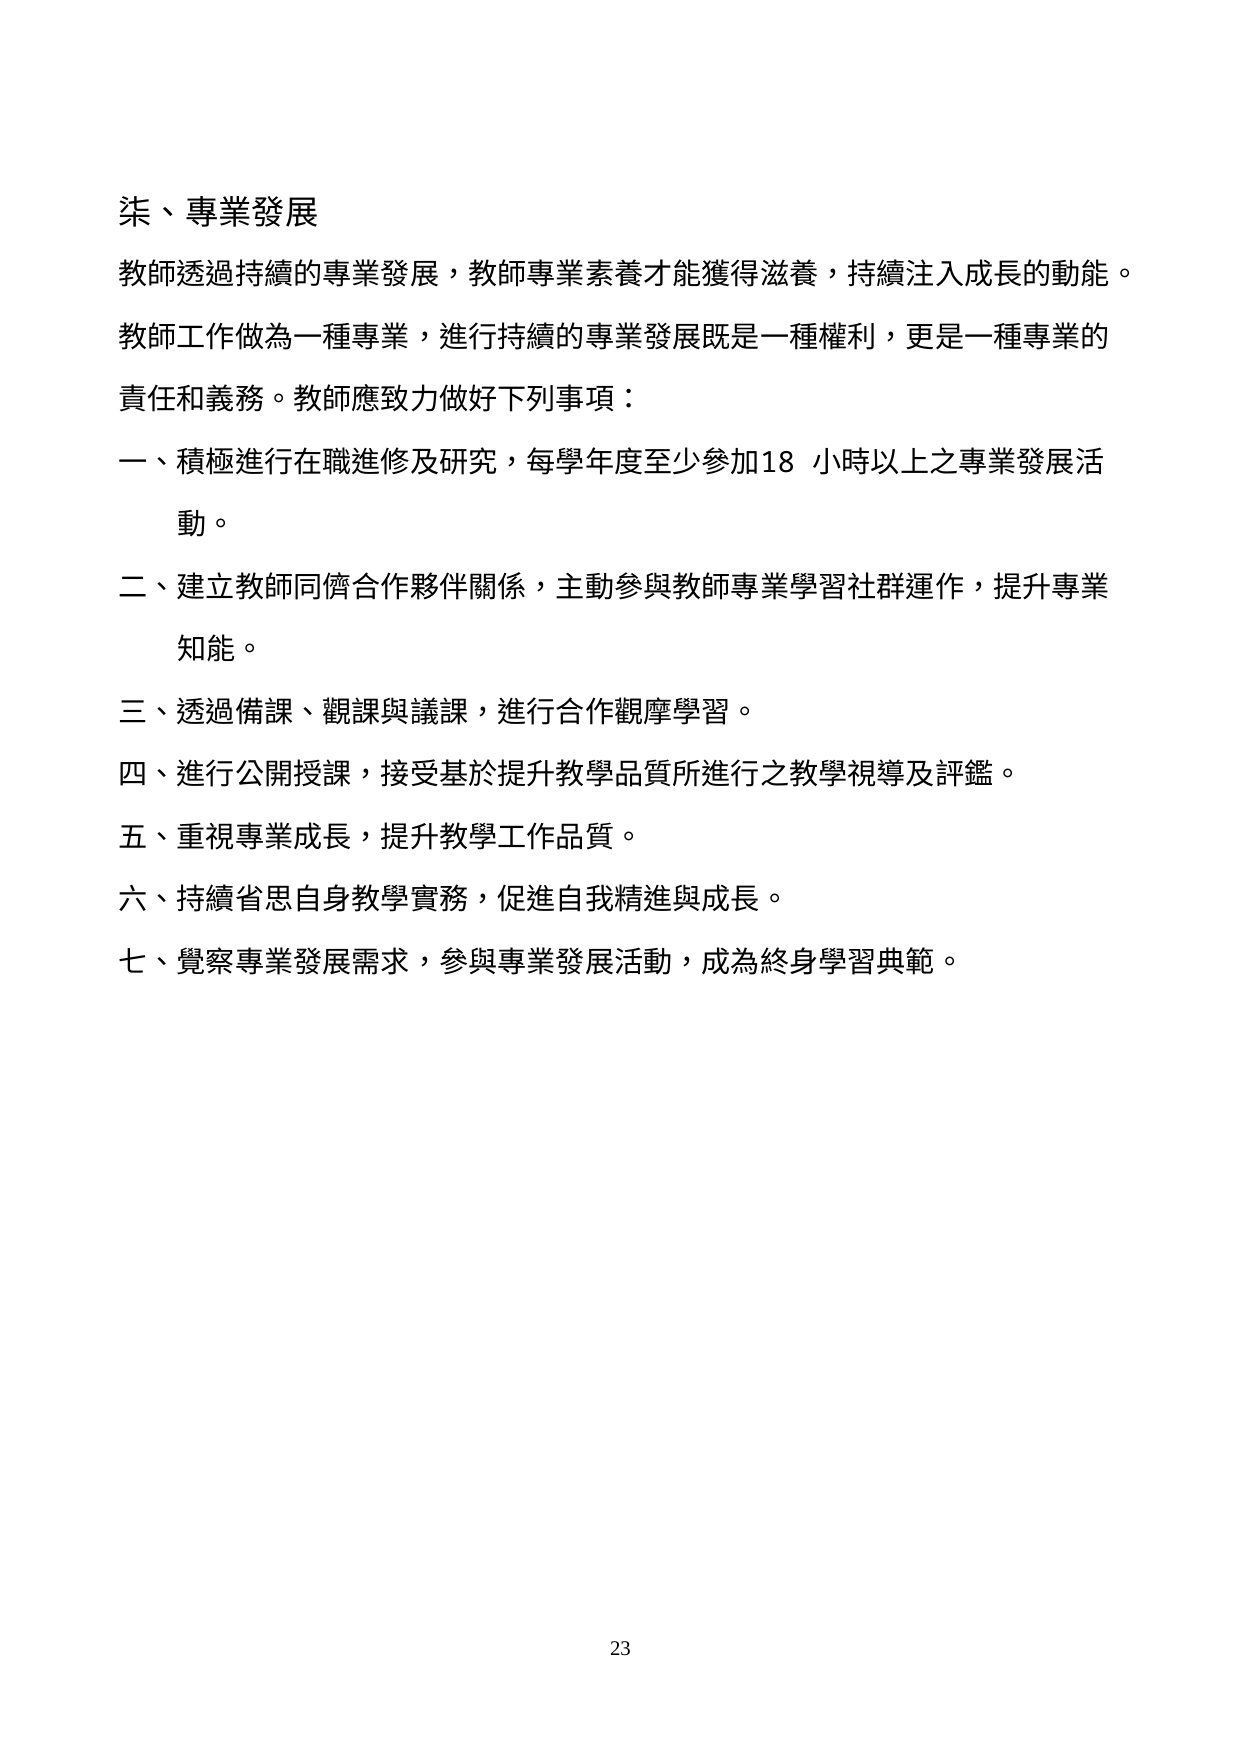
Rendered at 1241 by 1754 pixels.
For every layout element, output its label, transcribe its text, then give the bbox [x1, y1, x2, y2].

text 四、進行公開授課，接受基於提升教學品質所進行之教學視導及評鑑。 [118, 730, 1122, 793]
text 二、建立教師同儕合作夥伴關係，主動參與教師專業學習社群運作，提升專業知能。 [118, 543, 1122, 668]
text 教師透過持續的專業發展，教師專業素養才能獲得滋養，持續注入成長的動能。教師工作做為一種專業，進行持續的專業發展既是一種權利，更是一種專業的責任和義務。教師應致力做好下列事項： [118, 230, 1122, 418]
text 五、重視專業成長，提升教學工作品質。 [118, 793, 1122, 855]
text 三、透過備課、觀課與議課，進行合作觀摩學習。 [118, 668, 1122, 730]
text 柒、專業發展 [118, 168, 1122, 230]
text 一、積極進行在職進修及研究，每學年度至少參加18 小時以上之專業發展活動。 [118, 418, 1122, 543]
text 六、持續省思自身教學實務，促進自我精進與成長。 [118, 855, 1122, 918]
text 七、覺察專業發展需求，參與專業發展活動，成為終身學習典範。 [118, 918, 1122, 980]
